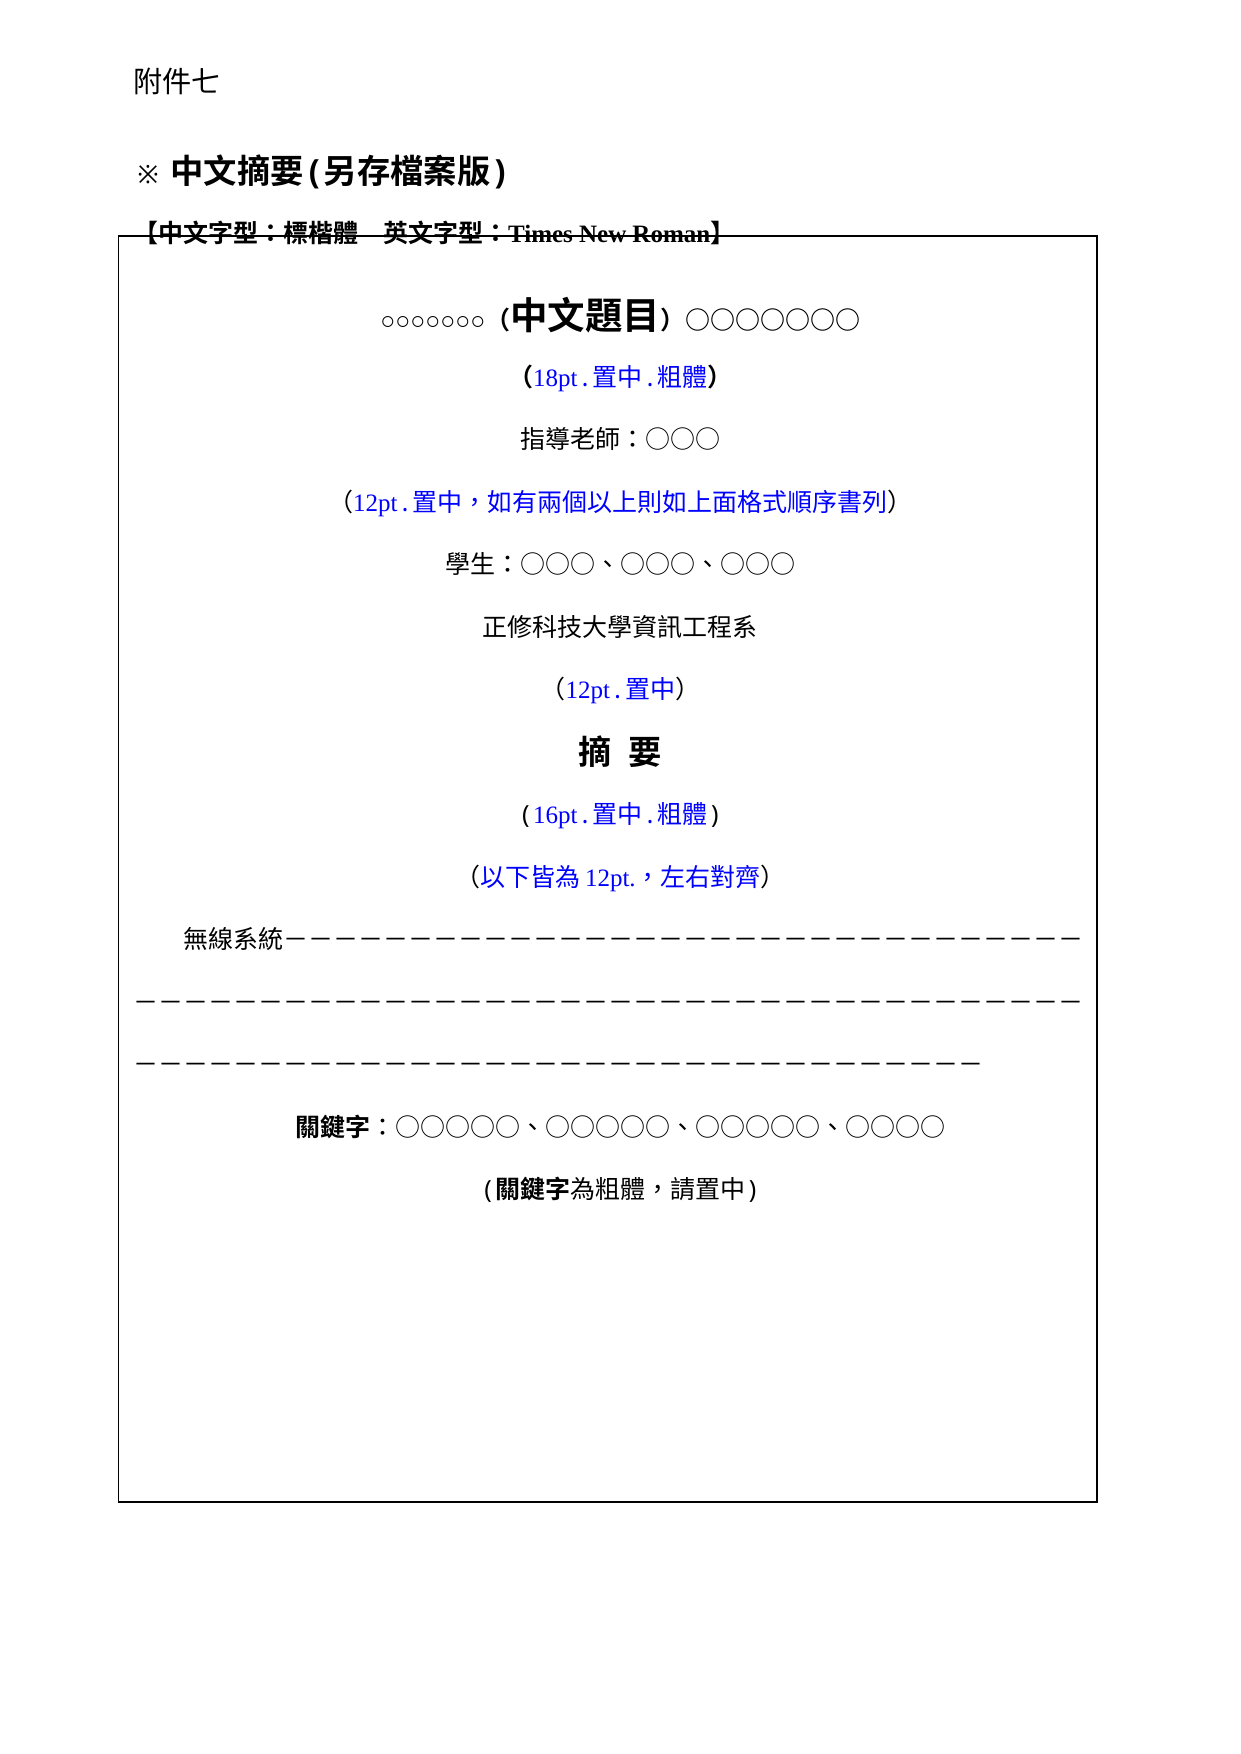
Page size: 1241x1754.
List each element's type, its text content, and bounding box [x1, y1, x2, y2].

text 正修科技大學資訊工程系 [1098, 584, 1107, 646]
text ○○○○○○○（中文題目）○○○○○○○ [1098, 271, 1107, 334]
text 指導老師：○○○ [1098, 396, 1107, 459]
text （12pt.置中，如有兩個以上則如上面格式順序書列） [1098, 459, 1107, 521]
list 中文摘要(另存檔案版) [133, 127, 1107, 190]
text 摘 要 [1098, 709, 1107, 771]
text （12pt.置中） [1098, 646, 1107, 709]
text (16pt.置中.粗體) [1098, 771, 1107, 834]
text (關鍵字為粗體，請置中) [1098, 1146, 1107, 1209]
text （18pt.置中.粗體） [1098, 334, 1107, 396]
text （以下皆為12pt.，左右對齊） [1098, 834, 1107, 896]
text 學生：○○○、○○○、○○○ [1098, 521, 1107, 584]
text 【中文字型：標楷體 英文字型：Times New Roman】 [133, 190, 1107, 252]
text 關鍵字：○○○○○、○○○○○、○○○○○、○○○○ [1098, 1084, 1107, 1146]
